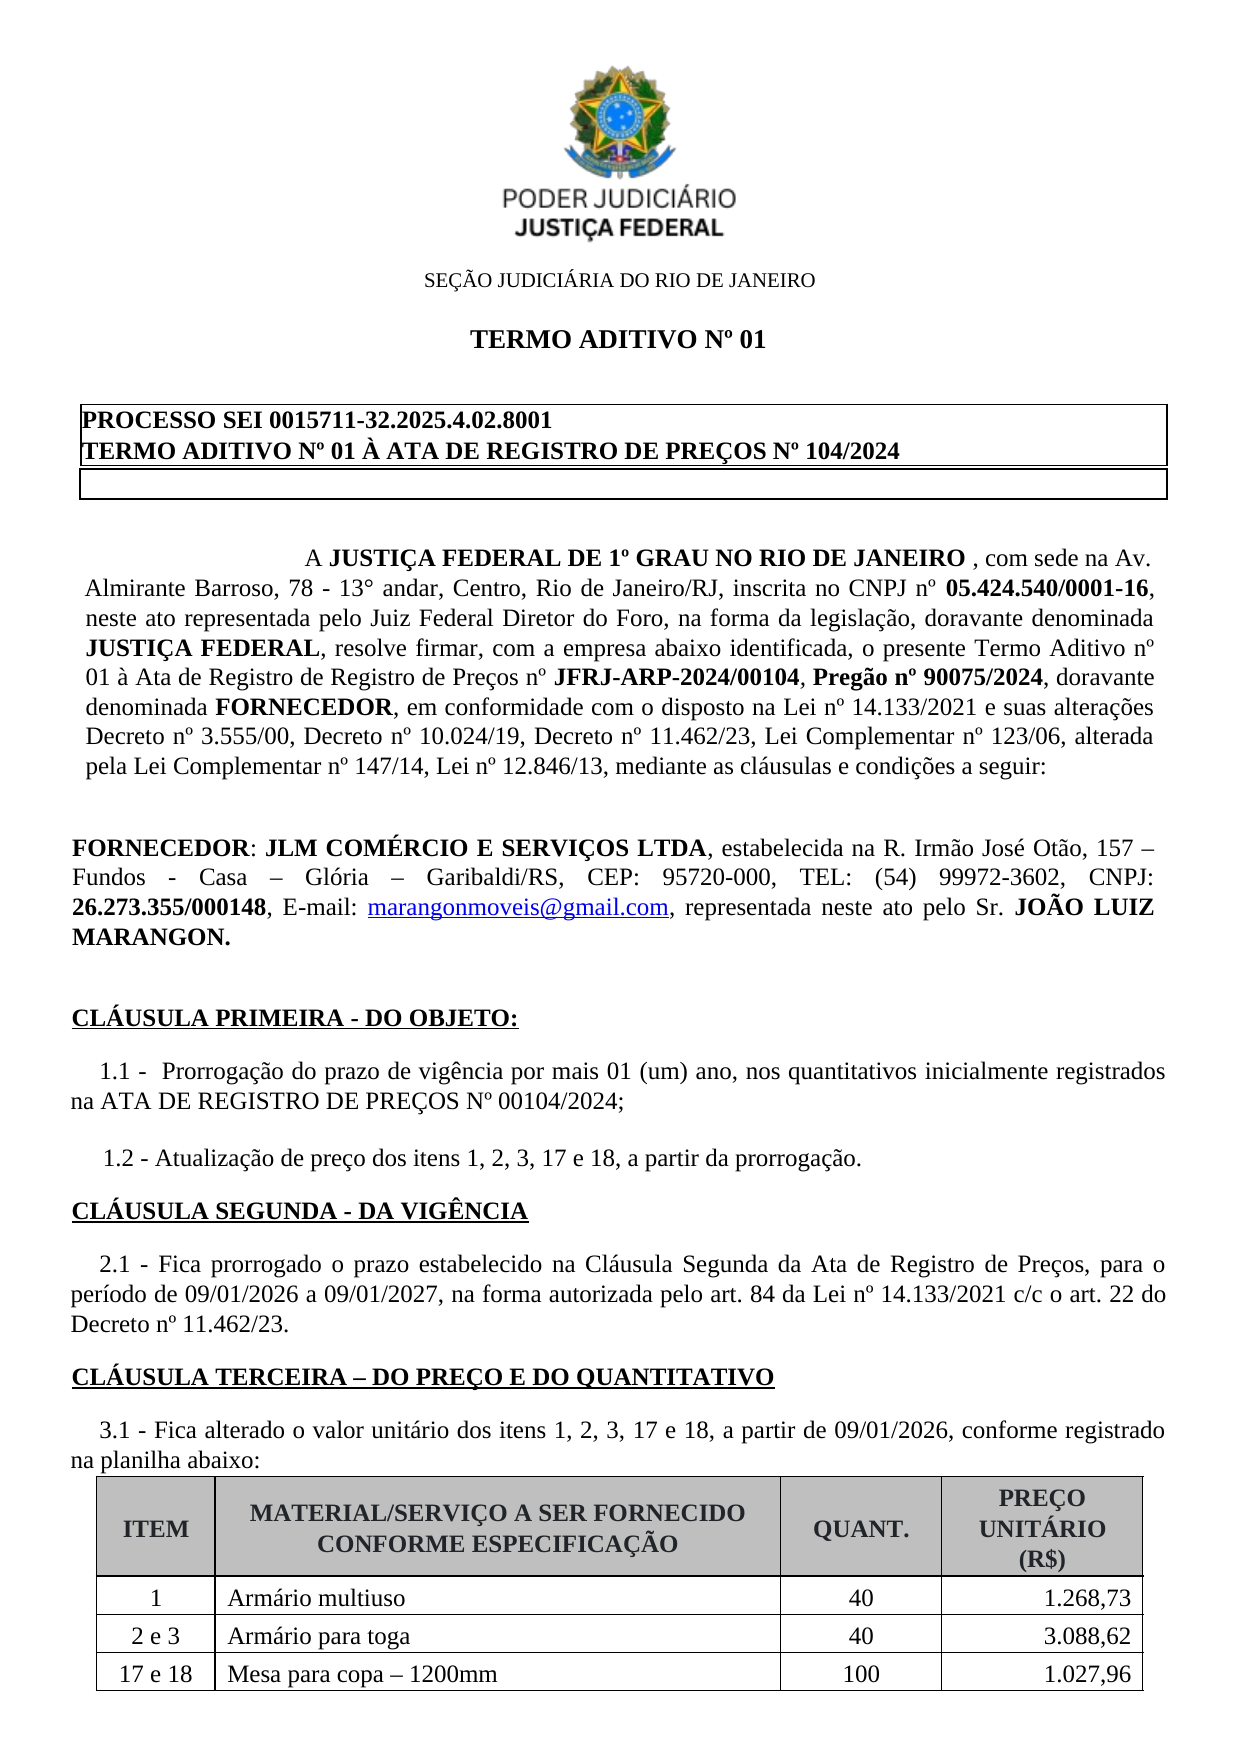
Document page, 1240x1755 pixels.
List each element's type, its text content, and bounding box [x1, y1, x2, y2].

text CLÁUSULA SEGUNDA - DA VIGÊNCIA [71, 1196, 1168, 1225]
text CLÁUSULA PRIMEIRA - DO OBJETO: [71, 1003, 1168, 1032]
table_cell 3.088,62 [942, 1615, 1142, 1652]
table_header MATERIAL/SERVIÇO A SER FORNECIDO CONFORME ESPECIFICAÇÃO [216, 1477, 780, 1575]
table_header QUANT. [781, 1477, 941, 1575]
text CLÁUSULA TERCEIRA – DO PREÇO E DO QUANTITATIVO [71, 1362, 1168, 1391]
table_cell 40 [781, 1615, 941, 1652]
text A JUSTIÇA FEDERAL DE 1º GRAU NO RIO DE JANEIRO , com sede na Av. [72, 543, 1151, 572]
text 1.1 - Prorrogação do prazo de vigência por mais 01 (um) ano, nos quantitativos inicialmente registrados na ATA DE REGISTRO DE PREÇOS Nº 00104/2024; [70, 1056, 1168, 1115]
table_cell 40 [781, 1577, 941, 1613]
text 1.2 - Atualização de preço dos itens 1, 2, 3, 17 e 18, a partir da prorrogação. [71, 1143, 1168, 1172]
text SEÇÃO JUDICIÁRIA DO RIO DE JANEIRO [72, 268, 1168, 292]
table_cell Armário multiuso [216, 1577, 780, 1613]
text TERMO ADITIVO Nº 01 À ATA DE REGISTRO DE PREÇOS Nº 104/2024 [82, 434, 1166, 465]
table_cell Mesa para copa – 1200mm [216, 1653, 780, 1690]
text Almirante Barroso, 78 - 13° andar, Centro, Rio de Janeiro/RJ, inscrita no CNPJ nº 05.424.540/0001-16, neste ato representada pelo Juiz Federal Diretor do Foro, na forma da legislação, doravante denominada JUSTIÇA FEDERAL, resolve firmar, com a empresa abaixo identificada, o presente Termo Aditivo nº 01 à Ata de Registro de Registro de Preços nº JFRJ-ARP-2024/00104, Pregão nº 90075/2024, doravante denominada FORNECEDOR, em conformidade com o disposto na Lei nº 14.133/2021 e suas alterações Decreto nº 3.555/00, Decreto nº 10.024/19, Decreto nº 11.462/23, Lei Complementar nº 123/06, alterada pela Lei Complementar nº 147/14, Lei nº 12.846/13, mediante as cláusulas e condições a seguir: [84, 573, 1155, 780]
subtitle TERMO ADITIVO Nº 01 [72, 323, 1165, 354]
table_cell 1.268,73 [942, 1577, 1142, 1613]
text FORNECEDOR: JLM COMÉRCIO E SERVIÇOS LTDA, estabelecida na R. Irmão José Otão, 157 – Fundos - Casa – Glória – Garibaldi/RS, CEP: 95720-000, TEL: (54) 99972-3602, CNPJ: 26.273.355/000148, E-mail: marangonmoveis@gmail.com, representada neste ato pelo Sr. JOÃO LUIZ MARANGON. [72, 833, 1155, 950]
text PROCESSO SEI 0015711-32.2025.4.02.8001 [82, 405, 1166, 434]
text 2.1 - Fica prorrogado o prazo estabelecido na Cláusula Segunda da Ata de Registro de Preços, para o período de 09/01/2026 a 09/01/2027, na forma autorizada pelo art. 84 da Lei nº 14.133/2021 c/c o art. 22 do Decreto nº 11.462/23. [70, 1249, 1168, 1337]
table_cell 1 [97, 1577, 214, 1613]
table_cell 1.027,96 [942, 1653, 1142, 1690]
table_cell 2 e 3 [97, 1615, 214, 1652]
table_cell 100 [781, 1653, 941, 1690]
table_cell 17 e 18 [97, 1653, 214, 1690]
table_header PREÇO UNITÁRIO (R$) [942, 1477, 1142, 1575]
table_header ITEM [97, 1477, 214, 1575]
table_cell Armário para toga [216, 1615, 780, 1652]
text 3.1 - Fica alterado o valor unitário dos itens 1, 2, 3, 17 e 18, a partir de 09/01/2026, conforme registrado na planilha abaixo: [70, 1416, 1168, 1474]
